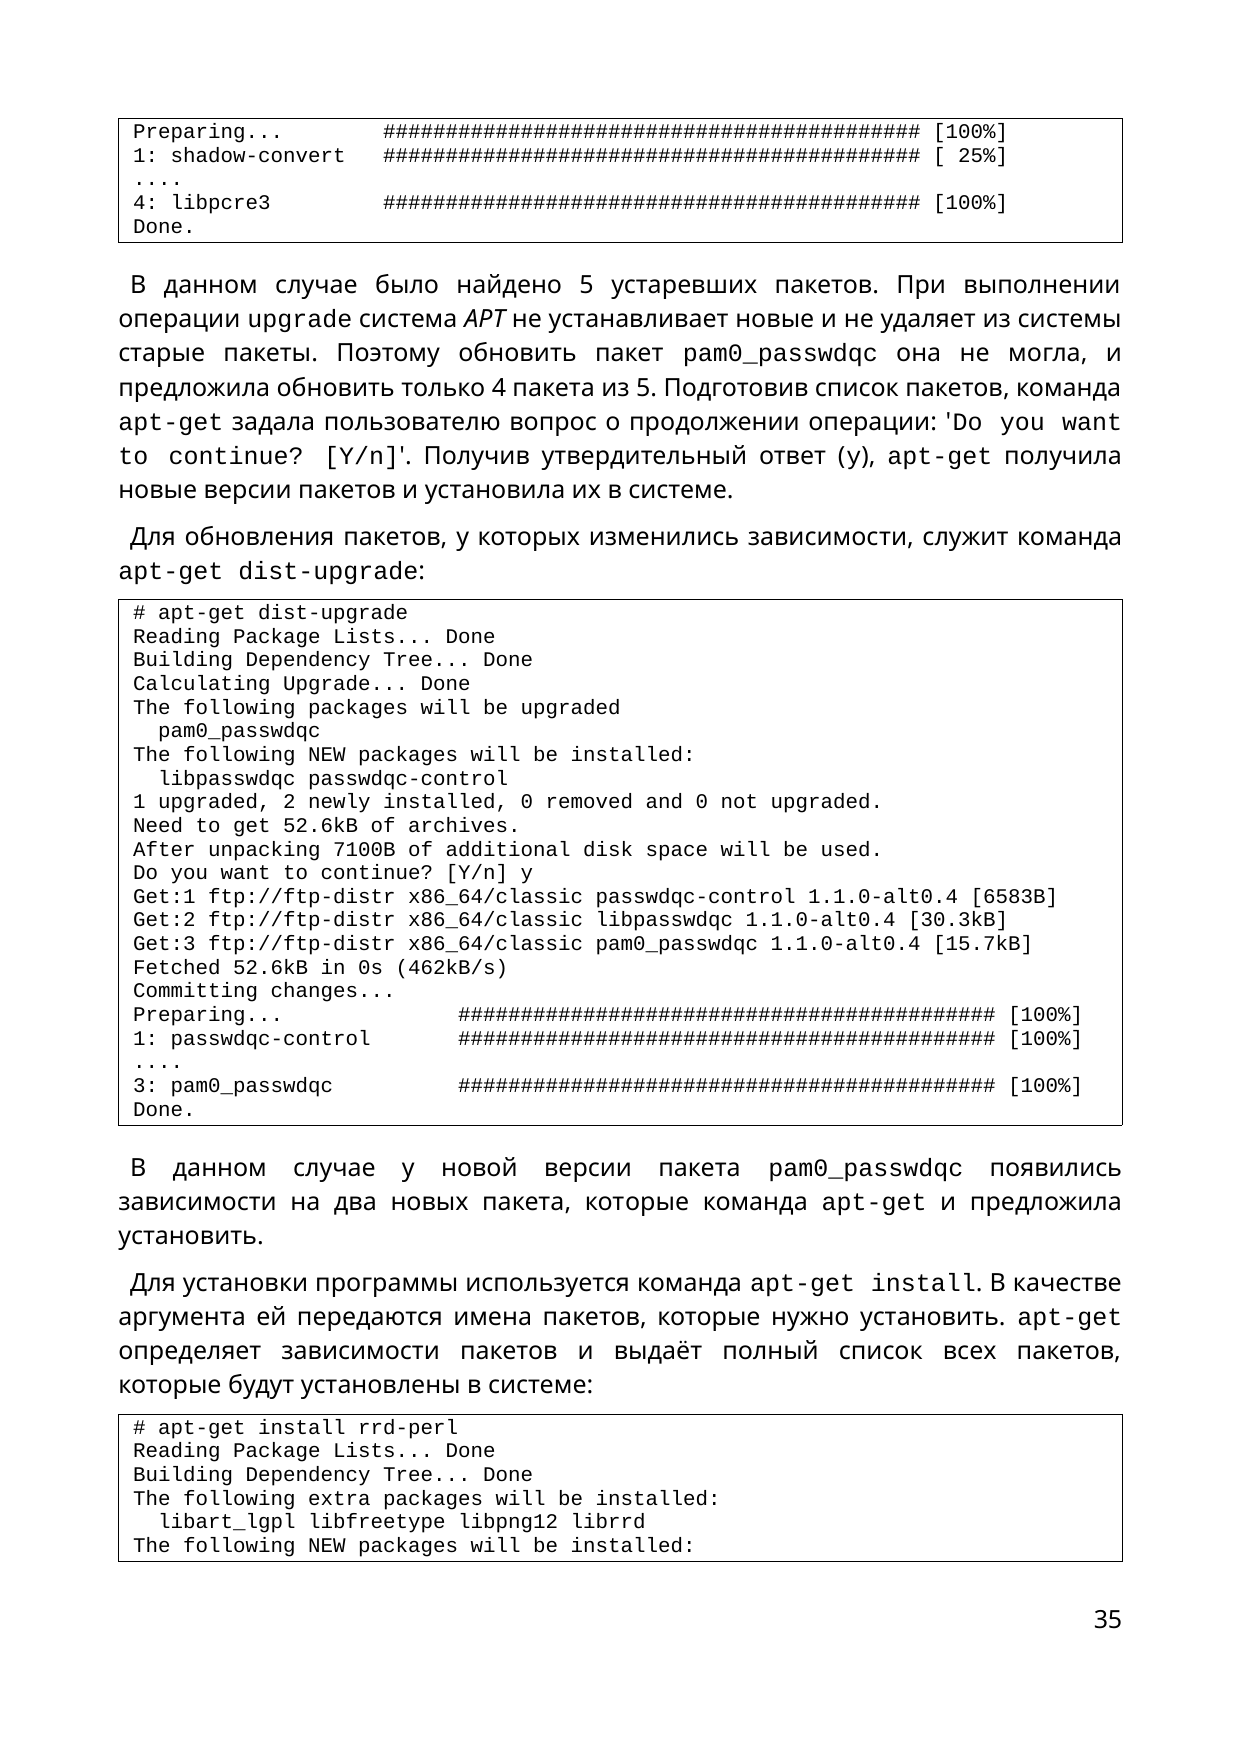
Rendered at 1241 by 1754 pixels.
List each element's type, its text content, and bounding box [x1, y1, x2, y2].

text .... [119, 1048, 1122, 1072]
text Get:2 ftp://ftp-distr x86_64/classic libpasswdqc 1.1.0-alt0.4 [30.3kB] [119, 906, 1122, 930]
text pam0_passwdqc [119, 717, 1122, 741]
text After unpacking 7100B of additional disk space will be used. [119, 836, 1122, 859]
text 1: shadow-convert ########################################### [ 25%] [119, 142, 1122, 165]
text The following NEW packages will be installed: [119, 741, 1122, 764]
text .... [119, 165, 1122, 189]
text 1: passwdqc-control ########################################### [100%] [119, 1025, 1122, 1048]
text Building Dependency Tree... Done [119, 1461, 1122, 1484]
text The following packages will be upgraded [119, 694, 1122, 717]
text Do you want to continue? [Y/n] y [119, 859, 1122, 883]
text Preparing... ########################################### [100%] [119, 1001, 1122, 1025]
text Для обновления пакетов, у которых изменились зависимости, служит команда apt-get dist-upgrade: [118, 518, 1122, 587]
text Для установки программы используется команда apt-get install. В качестве аргумента ей передаются имена пакетов, которые нужно установить. apt-get определяет зависимости пакетов и выдаёт полный список всех пакетов, которые будут установлены в системе: [118, 1264, 1122, 1401]
text Fetched 52.6kB in 0s (462kB/s) [119, 954, 1122, 977]
text Get:3 ftp://ftp-distr x86_64/classic pam0_passwdqc 1.1.0-alt0.4 [15.7kB] [119, 930, 1122, 954]
text Reading Package Lists... Done [119, 1437, 1122, 1461]
text Reading Package Lists... Done [119, 623, 1122, 646]
text The following extra packages will be installed: [119, 1484, 1122, 1508]
text # apt-get install rrd-perl [119, 1415, 1122, 1437]
text В данном случае у новой версии пакета pam0_passwdqc появились зависимости на два новых пакета, которые команда apt-get и предложила установить. [118, 1149, 1122, 1252]
text 3: pam0_passwdqc ########################################### [100%] [119, 1072, 1122, 1096]
text Done. [119, 213, 1122, 242]
text Committing changes... [119, 977, 1122, 1001]
text Done. [119, 1096, 1122, 1125]
text libart_lgpl libfreetype libpng12 librrd [119, 1508, 1122, 1532]
text Preparing... ########################################### [100%] [119, 119, 1122, 142]
text 4: libpcre3 ########################################### [100%] [119, 189, 1122, 213]
text # apt-get dist-upgrade [119, 600, 1122, 623]
text В данном случае было найдено 5 устаревших пакетов. При выполнении операции upgrade система APT не устанавливает новые и не удаляет из системы старые пакеты. Поэтому обновить пакет pam0_passwdqc она не могла, и предложила обновить только 4 пакета из 5. Подготовив список пакетов, команда apt-get задала пользователю вопрос о продолжении операции: 'Do you want to continue? [Y/n]'. Получив утвердительный ответ (y), apt-get получила новые версии пакетов и установила их в системе. [118, 267, 1122, 506]
text Calculating Upgrade... Done [119, 670, 1122, 694]
text libpasswdqc passwdqc-control [119, 764, 1122, 788]
text Building Dependency Tree... Done [119, 646, 1122, 670]
text Get:1 ftp://ftp-distr x86_64/classic passwdqc-control 1.1.0-alt0.4 [6583B] [119, 883, 1122, 906]
text Need to get 52.6kB of archives. [119, 812, 1122, 836]
text 1 upgraded, 2 newly installed, 0 removed and 0 not upgraded. [119, 788, 1122, 812]
text The following NEW packages will be installed: [119, 1532, 1122, 1561]
